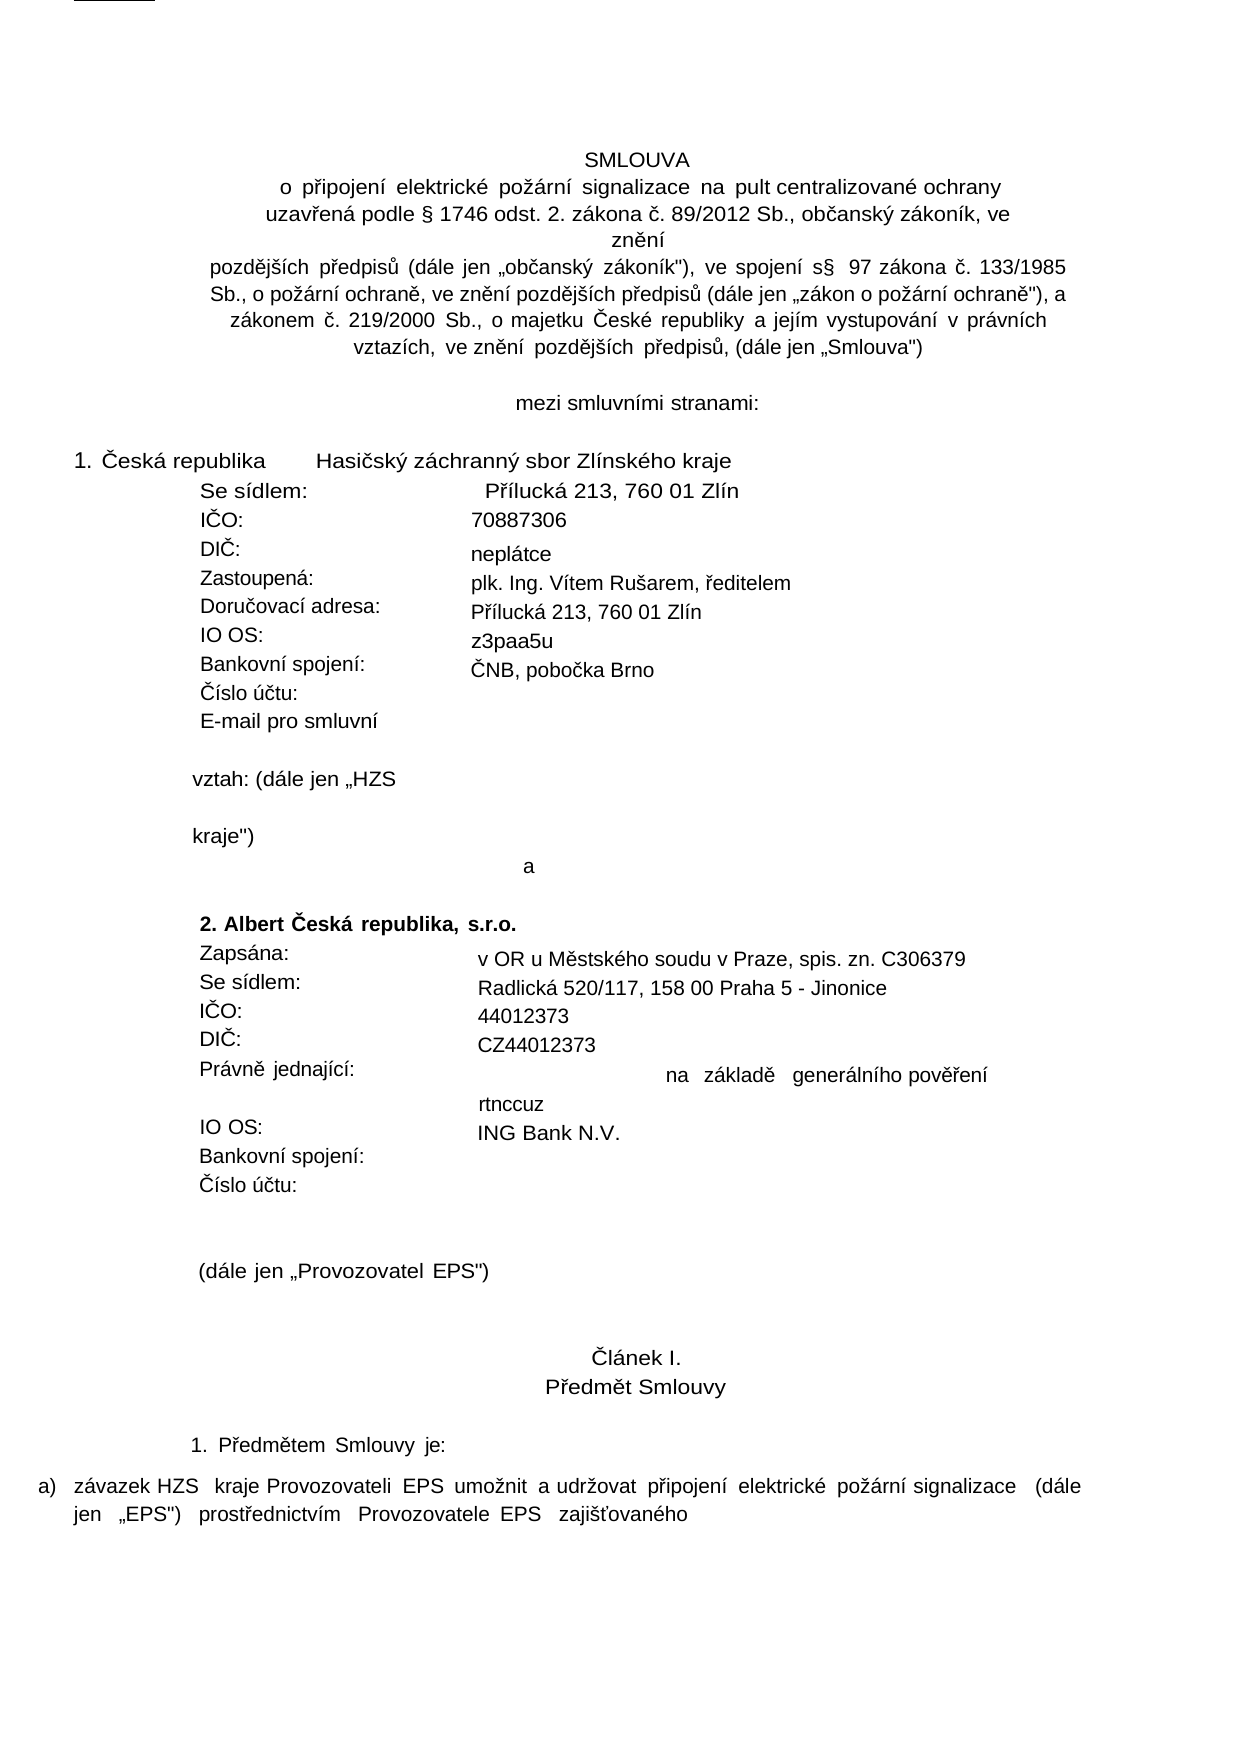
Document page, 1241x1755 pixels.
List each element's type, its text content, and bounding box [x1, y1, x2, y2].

text (dále jen „Provozovatel EPS") [198, 1259, 1123, 1283]
list závazek HZS kraje Provozovateli EPS umožnit a udržovat připojení elektrické požární signalizace (dále jen „EPS") prostřednictvím Provozovatele EPS zajišťovaného [38, 1474, 1081, 1526]
text ČNB, pobočka Brno [470, 658, 662, 682]
text rtnccuz [478, 1091, 1123, 1115]
text v OR u Městského soudu v Praze, spis. zn. C306379 Radlická 520/117, 158 00 Praha 5 - Jinonice [478, 947, 1044, 999]
text Právně jednající: [199, 1057, 369, 1081]
text IČO: 70887306 [200, 508, 1123, 532]
text IO OS: [199, 1114, 369, 1138]
text 44012373 [478, 1004, 1123, 1028]
text neplátce [471, 542, 1123, 566]
text mezi smluvními stranami: [152, 391, 1123, 414]
text plk. Ing. Vítem Rušarem, ředitelem Přílucká 213, 760 01 Zlín [471, 571, 865, 624]
text ING Bank N.V. [477, 1120, 792, 1144]
text Bankovní spojení: Číslo účtu: [200, 652, 401, 704]
text a [152, 853, 906, 877]
text pozdějších předpisů (dále jen „občanský zákoník"), ve spojení s§ 97 zákona č. 133/1985 Sb., o požární ochraně, ve znění pozdějších předpisů (dále jen „zákon o požární ochraně"), a zákonem č. 219/2000 Sb., o majetku České republiky a jejím vystupování v právních vztazích, ve znění pozdějších předpisů, (dále jen „Smlouva") [193, 255, 1082, 359]
text o připojení elektrické požární signalizace na pult centralizované ochrany uzavřená podle § 1746 odst. 2. zákona č. 89/2012 Sb., občanský zákoník, ve znění [241, 175, 1035, 252]
list Česká republika Hasičský záchranný sbor Zlínského kraje [73, 447, 837, 474]
text Zastoupená: Doručovací adresa: IO OS: [200, 566, 401, 647]
text na základě generálního pověření [470, 1063, 1110, 1087]
list Albert Česká republika, s.r.o. [199, 912, 1123, 936]
text Se sídlem: IČO: [199, 970, 301, 1023]
list Předmětem Smlouvy je: [190, 1433, 1123, 1457]
text E-mail pro smluvní vztah: (dále jen „HZS kraje") [192, 709, 441, 848]
text Zapsána: [199, 941, 369, 965]
text Článek I. Předmět Smlouvy [544, 1346, 726, 1398]
text SMLOUVA [152, 148, 1123, 172]
text CZ44012373 [477, 1033, 1123, 1057]
text Bankovní spojení: Číslo účtu: [199, 1144, 369, 1197]
text DIČ: [199, 1027, 369, 1051]
text z3paa5u [471, 629, 1123, 653]
text Se sídlem: Přílucká 213, 760 01 Zlín [199, 479, 837, 503]
text DIČ: [200, 537, 441, 561]
